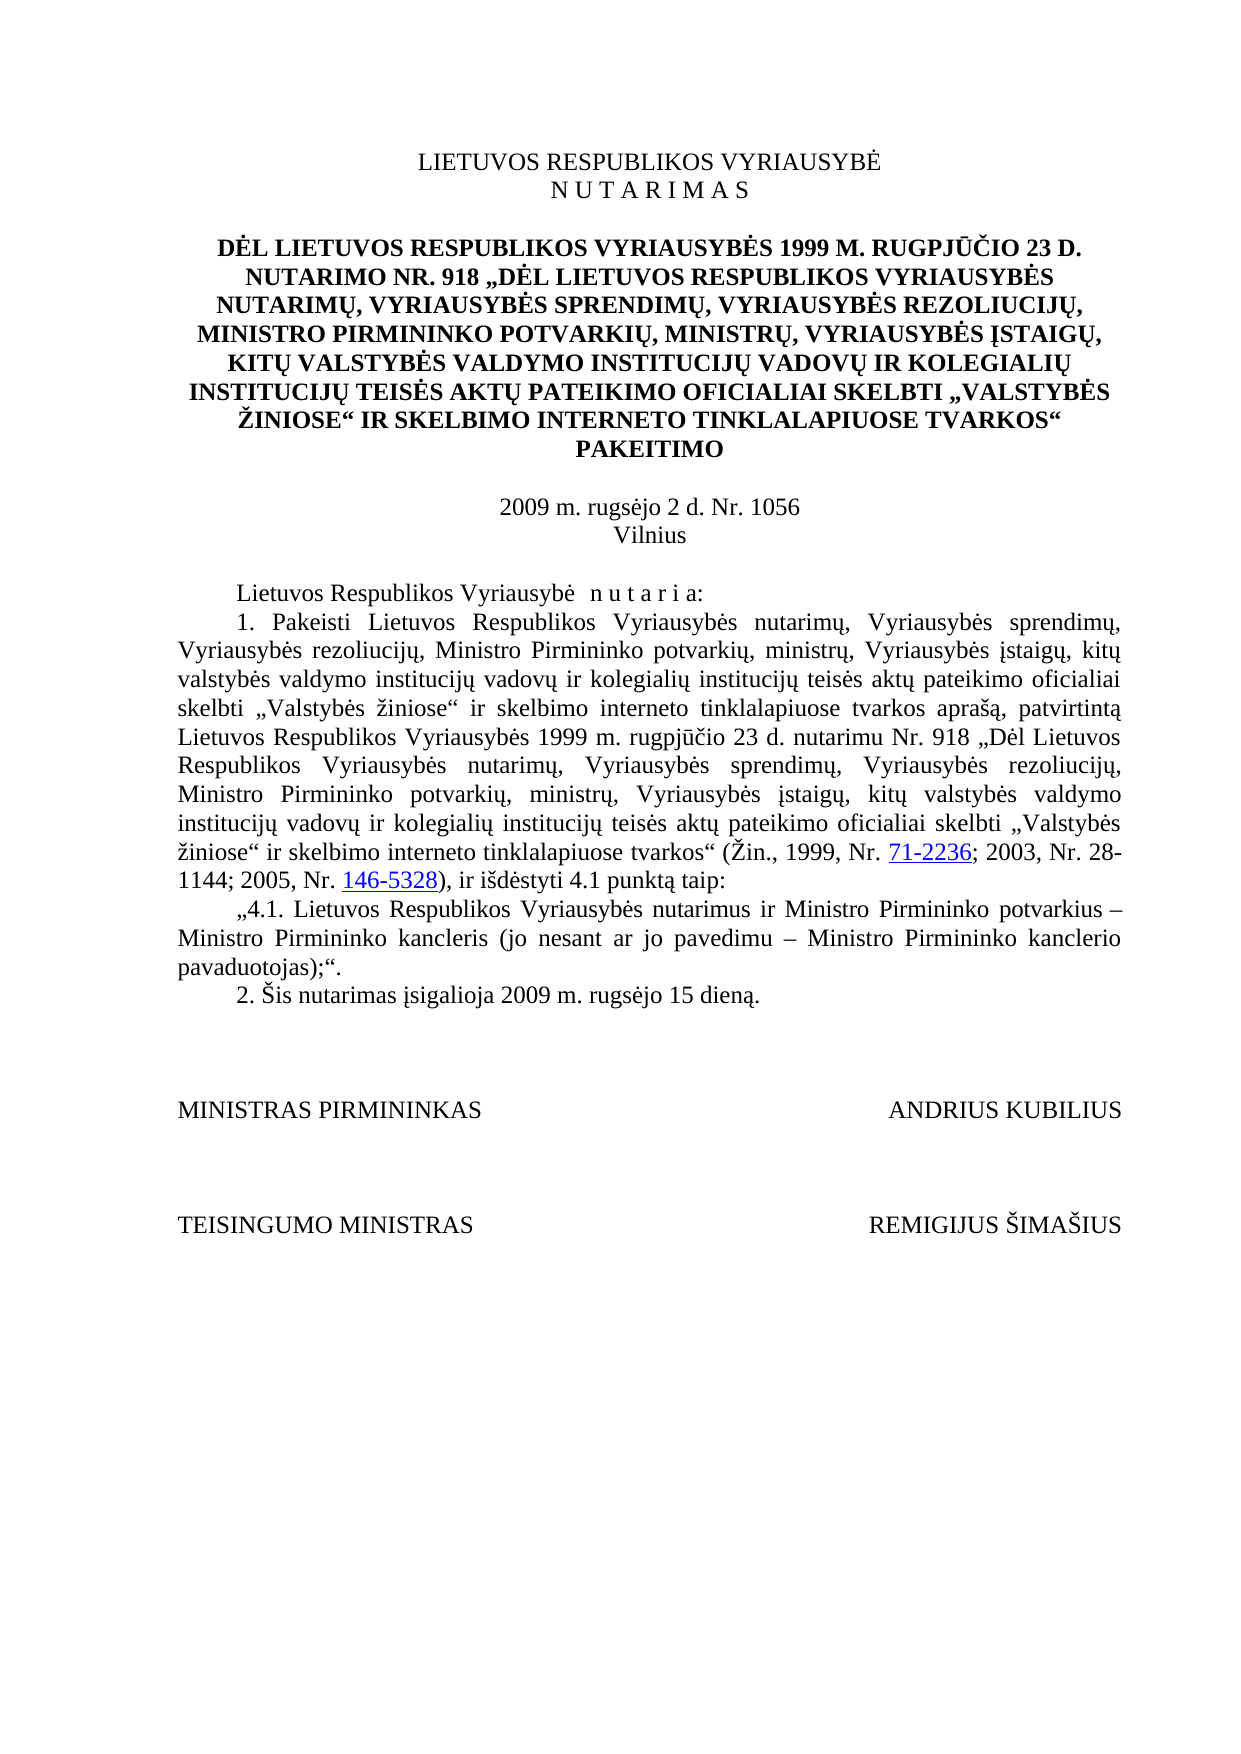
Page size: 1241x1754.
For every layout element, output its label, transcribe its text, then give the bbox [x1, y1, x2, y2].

text MINISTRAS PIRMININKAS ANDRIUS KUBILIUS [177, 1096, 1122, 1124]
text Vilnius [177, 521, 1122, 549]
text „4.1. Lietuvos Respublikos Vyriausybės nutarimus ir Ministro Pirmininko potvarkius – Ministro Pirmininko kancleris (jo nesant ar jo pavedimu – Ministro Pirmininko kanclerio pavaduotojas);“. [177, 894, 1122, 981]
text Lietuvos Respublikos Vyriausybė nutaria: [177, 578, 1122, 607]
text DĖL LIETUVOS RESPUBLIKOS VYRIAUSYBĖS 1999 M. RUGPJŪČIO 23 D. NUTARIMO NR. 918 „DĖL LIETUVOS RESPUBLIKOS VYRIAUSYBĖS NUTARIMŲ, VYRIAUSYBĖS SPRENDIMŲ, VYRIAUSYBĖS REZOLIUCIJŲ, MINISTRO PIRMININKO POTVARKIŲ, MINISTRŲ, VYRIAUSYBĖS ĮSTAIGŲ, KITŲ VALSTYBĖS VALDYMO INSTITUCIJŲ VADOVŲ IR KOLEGIALIŲ INSTITUCIJŲ TEISĖS AKTŲ PATEIKIMO OFICIALIAI SKELBTI „VALSTYBĖS ŽINIOSE“ IR SKELBIMO INTERNETO TINKLALAPIUOSE TVARKOS“ PAKEITIMO [177, 233, 1122, 463]
text TEISINGUMO MINISTRAS REMIGIJUS ŠIMAŠIUS [177, 1211, 1122, 1239]
text 2009 m. rugsėjo 2 d. Nr. 1056 [177, 492, 1122, 521]
text 1. Pakeisti Lietuvos Respublikos Vyriausybės nutarimų, Vyriausybės sprendimų, Vyriausybės rezoliucijų, Ministro Pirmininko potvarkių, ministrų, Vyriausybės įstaigų, kitų valstybės valdymo institucijų vadovų ir kolegialių institucijų teisės aktų pateikimo oficialiai skelbti „Valstybės žiniose“ ir skelbimo interneto tinklalapiuose tvarkos aprašą, patvirtintą Lietuvos Respublikos Vyriausybės 1999 m. rugpjūčio 23 d. nutarimu Nr. 918 „Dėl Lietuvos Respublikos Vyriausybės nutarimų, Vyriausybės sprendimų, Vyriausybės rezoliucijų, Ministro Pirmininko potvarkių, ministrų, Vyriausybės įstaigų, kitų valstybės valdymo institucijų vadovų ir kolegialių institucijų teisės aktų pateikimo oficialiai skelbti „Valstybės žiniose“ ir skelbimo interneto tinklalapiuose tvarkos“ (Žin., 1999, Nr. 71-2236; 2003, Nr. 28-1144; 2005, Nr. 146-5328), ir išdėstyti 4.1 punktą taip: [177, 607, 1122, 894]
text NUTARIMAS [177, 176, 1122, 204]
text Lietuvos Respublikos Vyriausybė [177, 147, 1122, 176]
text 2. Šis nutarimas įsigalioja 2009 m. rugsėjo 15 dieną. [177, 981, 1122, 1009]
